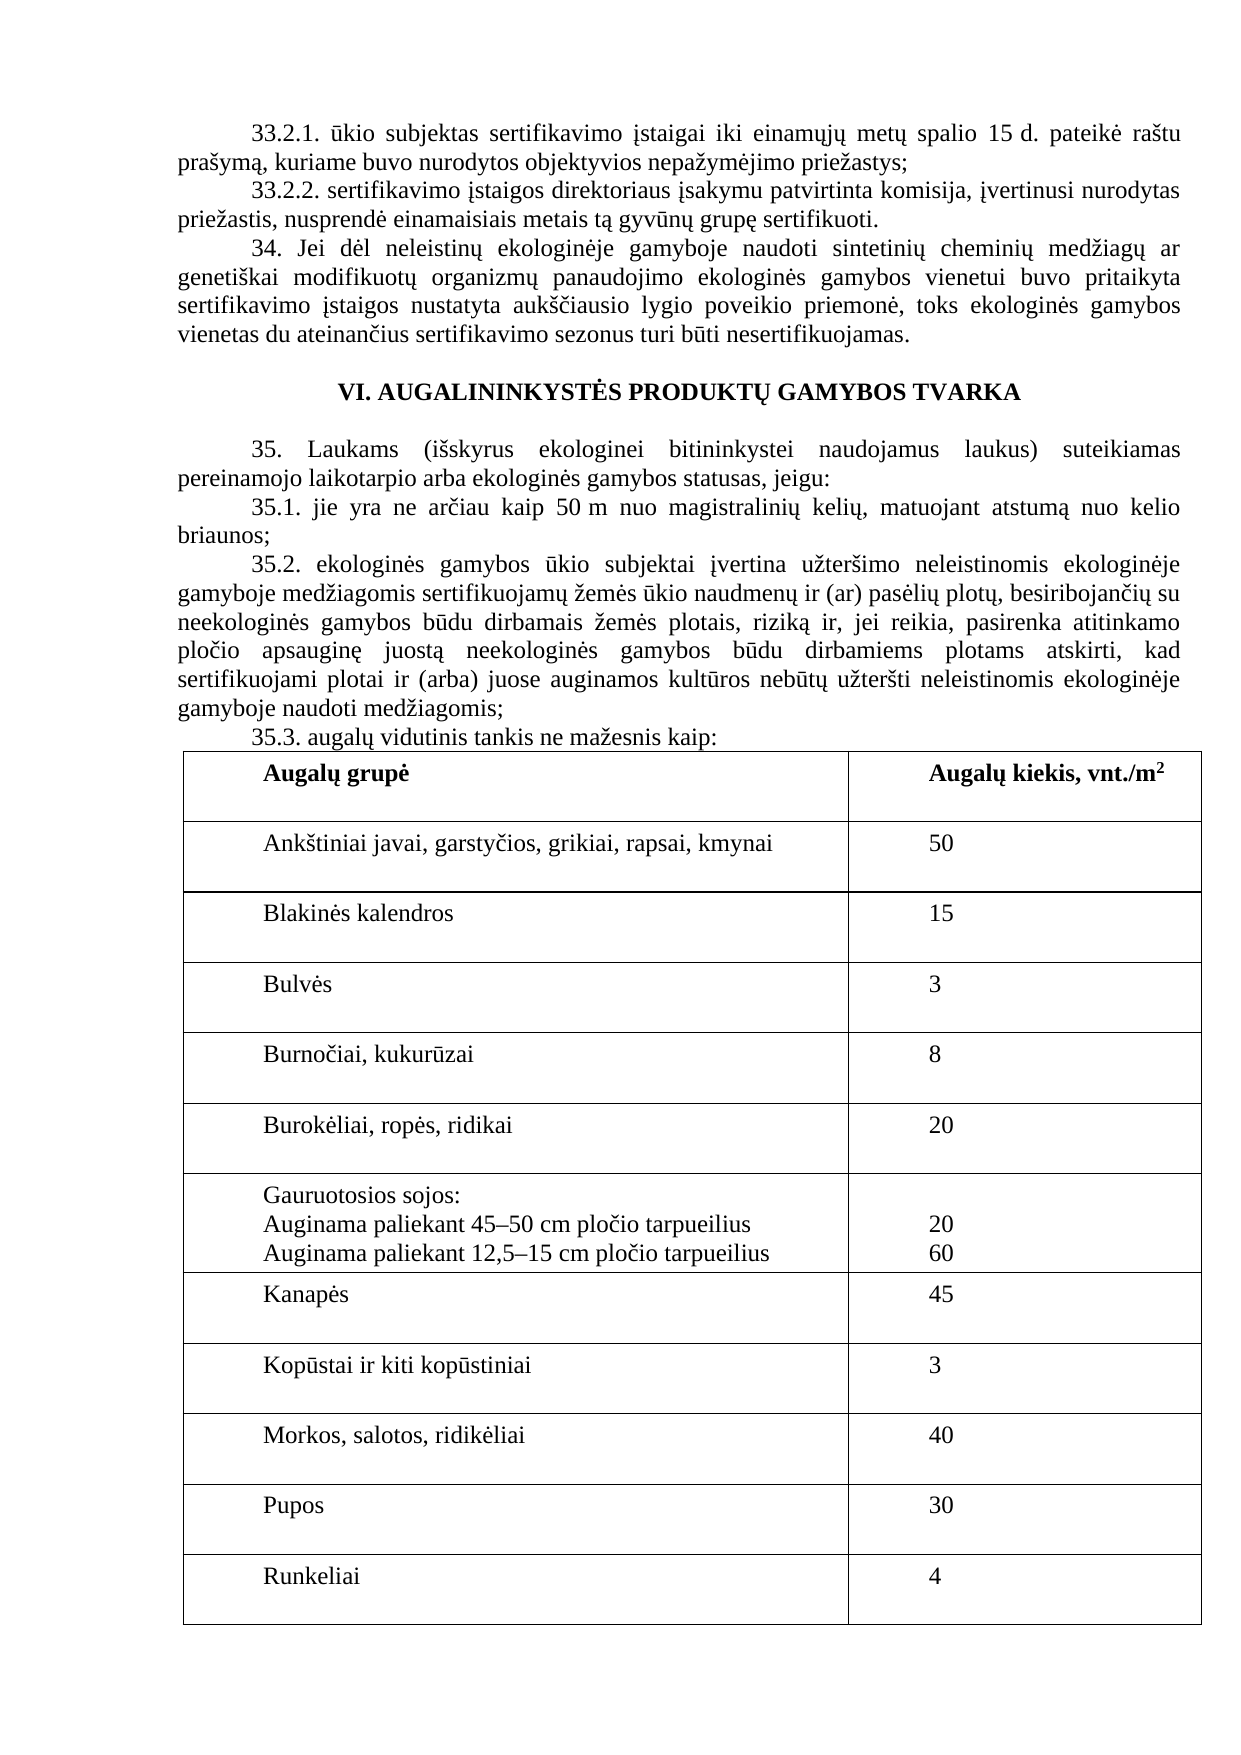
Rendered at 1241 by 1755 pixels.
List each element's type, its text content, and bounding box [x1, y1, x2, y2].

text 33.2.1. ūkio subjektas sertifikavimo įstaigai iki einamųjų metų spalio 15 d. pateikė raštu prašymą, kuriame buvo nurodytos objektyvios nepažymėjimo priežastys; [177, 118, 1181, 176]
table_cell 30 [849, 1485, 1201, 1554]
table_cell 20 [849, 1104, 1201, 1173]
table_cell 45 [849, 1273, 1201, 1343]
table_cell 20 60 [849, 1174, 1201, 1272]
table_cell Ankštiniai javai, garstyčios, grikiai, rapsai, kmynai [184, 822, 848, 891]
text VI. AUGALininkystės PRODUKTŲ GAMYBOS TVARKA [177, 377, 1181, 406]
table_cell Runkeliai [184, 1555, 848, 1624]
table_cell Blakinės kalendros [184, 893, 848, 962]
table_cell Burnočiai, kukurūzai [184, 1033, 848, 1103]
table_cell Kopūstai ir kiti kopūstiniai [184, 1344, 848, 1413]
table_cell 15 [849, 893, 1201, 962]
text 35. Laukams (išskyrus ekologinei bitininkystei naudojamus laukus) suteikiamas pereinamojo laikotarpio arba ekologinės gamybos statusas, jeigu: [177, 434, 1181, 492]
table_cell 40 [849, 1414, 1201, 1483]
table_cell Kanapės [184, 1273, 848, 1343]
table_cell Pupos [184, 1485, 848, 1554]
text 33.2.2. sertifikavimo įstaigos direktoriaus įsakymu patvirtinta komisija, įvertinusi nurodytas priežastis, nusprendė einamaisiais metais tą gyvūnų grupę sertifikuoti. [177, 176, 1181, 233]
text 35.1. jie yra ne arčiau kaip 50 m nuo magistralinių kelių, matuojant atstumą nuo kelio briaunos; [177, 492, 1181, 549]
table_cell Gauruotosios sojos: Auginama paliekant 45–50 cm pločio tarpueilius Auginama paliekant 12,5–15 cm pločio tarpueilius [184, 1174, 848, 1272]
text 35.3. augalų vidutinis tankis ne mažesnis kaip: [177, 722, 1181, 751]
table_cell 8 [849, 1033, 1201, 1103]
table_cell 50 [849, 822, 1201, 891]
table_cell Morkos, salotos, ridikėliai [184, 1414, 848, 1483]
text 35.2. ekologinės gamybos ūkio subjektai įvertina užteršimo neleistinomis ekologinėje gamyboje medžiagomis sertifikuojamų žemės ūkio naudmenų ir (ar) pasėlių plotų, besiribojančių su neekologinės gamybos būdu dirbamais žemės plotais, riziką ir, jei reikia, pasirenka atitinkamo pločio apsauginę juostą neekologinės gamybos būdu dirbamiems plotams atskirti, kad sertifikuojami plotai ir (arba) juose auginamos kultūros nebūtų užteršti neleistinomis ekologinėje gamyboje naudoti medžiagomis; [177, 549, 1181, 722]
table_cell 4 [849, 1555, 1201, 1624]
table_cell 3 [849, 963, 1201, 1032]
table_cell Burokėliai, ropės, ridikai [184, 1104, 848, 1173]
table_header Augalų kiekis, vnt./m2 [849, 752, 1201, 821]
table_header Augalų grupė [184, 752, 848, 821]
table_cell Bulvės [184, 963, 848, 1032]
table_cell 3 [849, 1344, 1201, 1413]
text 34. Jei dėl neleistinų ekologinėje gamyboje naudoti sintetinių cheminių medžiagų ar genetiškai modifikuotų organizmų panaudojimo ekologinės gamybos vienetui buvo pritaikyta sertifikavimo įstaigos nustatyta aukščiausio lygio poveikio priemonė, toks ekologinės gamybos vienetas du ateinančius sertifikavimo sezonus turi būti nesertifikuojamas. [177, 233, 1181, 348]
